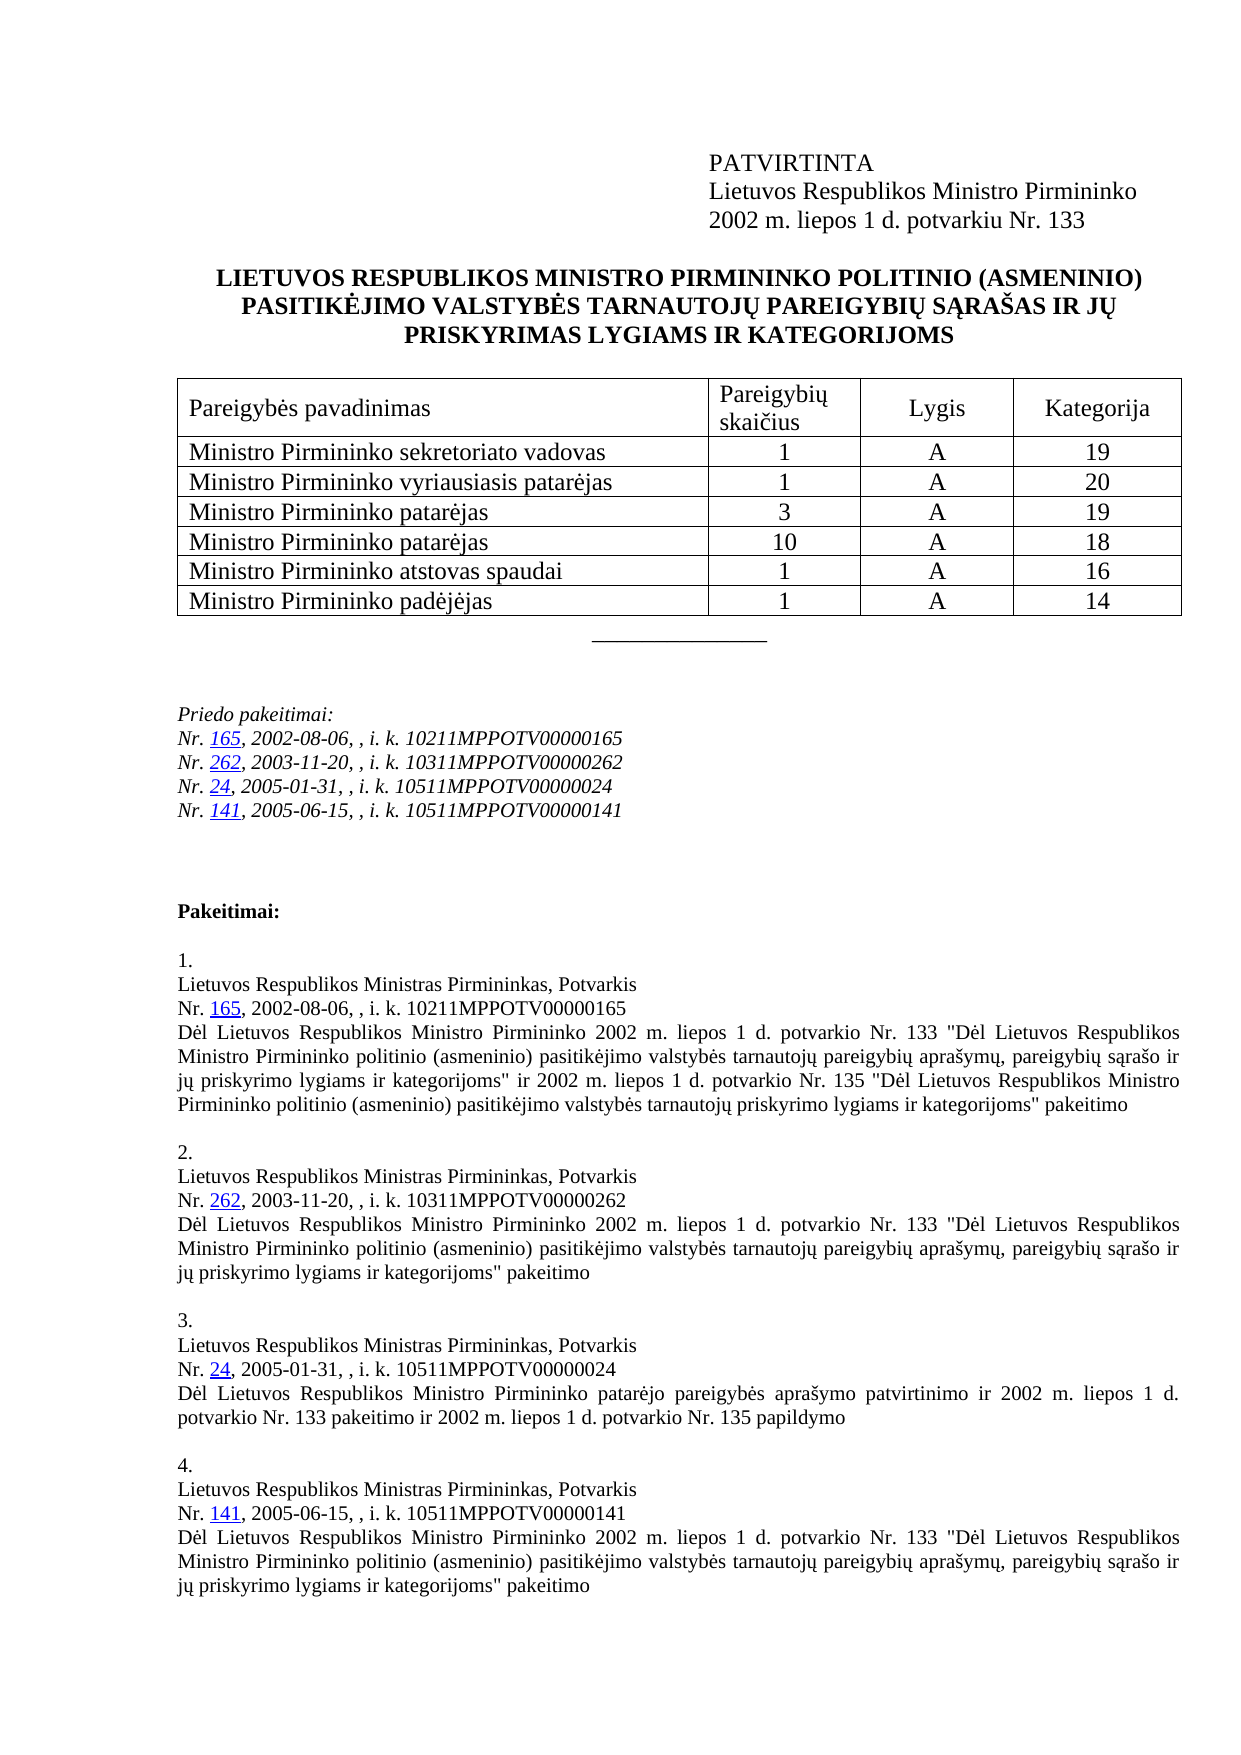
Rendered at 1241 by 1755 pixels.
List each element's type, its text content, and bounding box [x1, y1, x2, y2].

table_header Pareigybės pavadinimas [178, 379, 708, 436]
text LIETUVOS RESPUBLIKOS MINISTRO PIRMININKO POLITINIO (ASMENINIO) PASITIKĖJIMO VALSTYBĖS TARNAUTOJŲ PAREIGYBIŲ SĄRAŠAS IR JŲ PRISKYRIMAS LYGIAMS IR KATEGORIJOMS [177, 263, 1181, 349]
table_cell 1 [709, 586, 860, 615]
text 3. [177, 1308, 1181, 1332]
text Lietuvos Respublikos Ministras Pirmininkas, Potvarkis [177, 972, 1181, 996]
table_cell 1 [709, 467, 860, 496]
text Dėl Lietuvos Respublikos Ministro Pirmininko 2002 m. liepos 1 d. potvarkio Nr. 133 "Dėl Lietuvos Respublikos Ministro Pirmininko politinio (asmeninio) pasitikėjimo valstybės tarnautojų pareigybių aprašymų, pareigybių sąrašo ir jų priskyrimo lygiams ir kategorijoms" pakeitimo [177, 1212, 1181, 1284]
text ______________ [177, 616, 1181, 645]
text 1. [177, 947, 1181, 972]
table_cell 1 [709, 556, 860, 585]
table_cell Ministro Pirmininko atstovas spaudai [178, 556, 708, 585]
table_cell 18 [1014, 527, 1181, 555]
table_cell Ministro Pirmininko padėjėjas [178, 586, 708, 615]
text Nr. 262, 2003-11-20, , i. k. 10311MPPOTV00000262 [177, 1188, 1181, 1212]
text Nr. 141, 2005-06-15, , i. k. 10511MPPOTV00000141 [177, 1501, 1181, 1525]
text 2002 m. liepos 1 d. potvarkiu Nr. 133 [177, 205, 1181, 234]
table_cell 3 [709, 497, 860, 526]
table_header Kategorija [1014, 379, 1181, 436]
text Lietuvos Respublikos Ministro Pirmininko [177, 176, 1181, 205]
table_cell 14 [1014, 586, 1181, 615]
text Dėl Lietuvos Respublikos Ministro Pirmininko 2002 m. liepos 1 d. potvarkio Nr. 133 "Dėl Lietuvos Respublikos Ministro Pirmininko politinio (asmeninio) pasitikėjimo valstybės tarnautojų pareigybių aprašymų, pareigybių sąrašo ir jų priskyrimo lygiams ir kategorijoms" pakeitimo [177, 1525, 1181, 1597]
table_cell A [861, 437, 1013, 466]
table_cell 19 [1014, 497, 1181, 526]
text Nr. 262, 2003-11-20, , i. k. 10311MPPOTV00000262 [177, 750, 1181, 774]
text Lietuvos Respublikos Ministras Pirmininkas, Potvarkis [177, 1332, 1181, 1357]
table_cell 16 [1014, 556, 1181, 585]
table_cell A [861, 586, 1013, 615]
text Lietuvos Respublikos Ministras Pirmininkas, Potvarkis [177, 1477, 1181, 1501]
table_cell 20 [1014, 467, 1181, 496]
text 4. [177, 1453, 1181, 1477]
table_cell Ministro Pirmininko sekretoriato vadovas [178, 437, 708, 466]
text Nr. 24, 2005-01-31, , i. k. 10511MPPOTV00000024 [177, 1357, 1181, 1381]
text Nr. 165, 2002-08-06, , i. k. 10211MPPOTV00000165 [177, 726, 1181, 750]
table_header Lygis [861, 379, 1013, 436]
table_cell A [861, 527, 1013, 555]
table_cell Ministro Pirmininko patarėjas [178, 527, 708, 555]
text Priedo pakeitimai: [177, 702, 1181, 726]
text PATVIRTINTA [177, 148, 1181, 176]
text Nr. 141, 2005-06-15, , i. k. 10511MPPOTV00000141 [177, 798, 1181, 822]
text Dėl Lietuvos Respublikos Ministro Pirmininko patarėjo pareigybės aprašymo patvirtinimo ir 2002 m. liepos 1 d. potvarkio Nr. 133 pakeitimo ir 2002 m. liepos 1 d. potvarkio Nr. 135 papildymo [177, 1381, 1181, 1429]
table_cell A [861, 467, 1013, 496]
text Pakeitimai: [177, 899, 1181, 923]
table_cell Ministro Pirmininko patarėjas [178, 497, 708, 526]
text Nr. 24, 2005-01-31, , i. k. 10511MPPOTV00000024 [177, 774, 1181, 798]
table_cell Ministro Pirmininko vyriausiasis patarėjas [178, 467, 708, 496]
text Lietuvos Respublikos Ministras Pirmininkas, Potvarkis [177, 1164, 1181, 1188]
table_cell 10 [709, 527, 860, 555]
table_cell A [861, 497, 1013, 526]
text 2. [177, 1140, 1181, 1164]
table_cell 1 [709, 437, 860, 466]
table_header Pareigybių skaičius [709, 379, 860, 436]
text Dėl Lietuvos Respublikos Ministro Pirmininko 2002 m. liepos 1 d. potvarkio Nr. 133 "Dėl Lietuvos Respublikos Ministro Pirmininko politinio (asmeninio) pasitikėjimo valstybės tarnautojų pareigybių aprašymų, pareigybių sąrašo ir jų priskyrimo lygiams ir kategorijoms" ir 2002 m. liepos 1 d. potvarkio Nr. 135 "Dėl Lietuvos Respublikos Ministro Pirmininko politinio (asmeninio) pasitikėjimo valstybės tarnautojų priskyrimo lygiams ir kategorijoms" pakeitimo [177, 1020, 1181, 1116]
text Nr. 165, 2002-08-06, , i. k. 10211MPPOTV00000165 [177, 996, 1181, 1020]
table_cell 19 [1014, 437, 1181, 466]
table_cell A [861, 556, 1013, 585]
